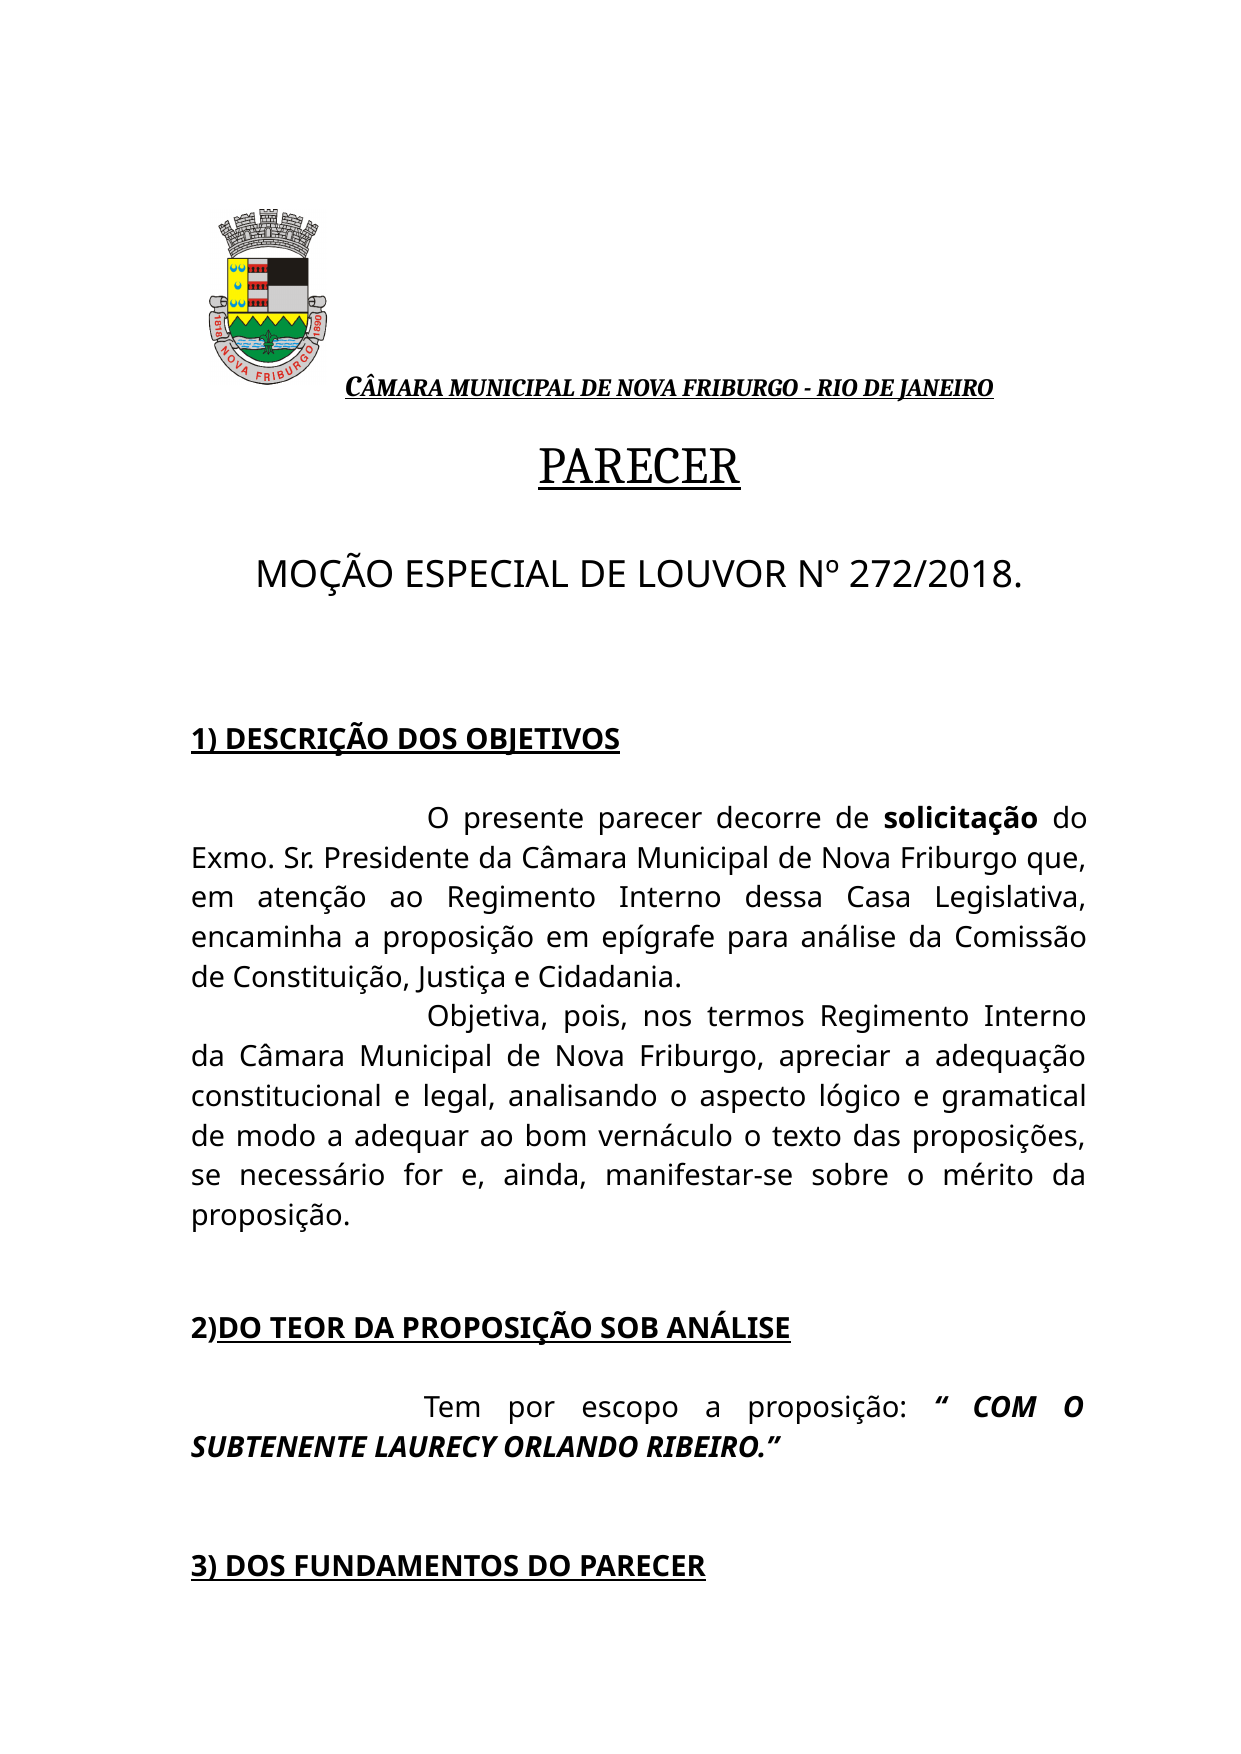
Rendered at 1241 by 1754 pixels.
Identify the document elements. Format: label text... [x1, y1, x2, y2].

text CÂMARA MUNICIPAL DE NOVA FRIBURGO - RIO DE JANEIRO [191, 198, 1087, 403]
text PARECER [191, 437, 1087, 497]
list DO TEOR DA PROPOSIÇÃO SOB ANÁLISE [191, 1307, 1087, 1347]
text Objetiva, pois, nos termos Regimento Interno da Câmara Municipal de Nova Friburgo, apreciar a adequação constitucional e legal, analisando o aspecto lógico e gramatical de modo a adequar ao bom vernáculo o texto das proposições, se necessário for e, ainda, manifestar-se sobre o mérito da proposição. [191, 996, 1087, 1234]
text 3) DOS FUNDAMENTOS DO PARECER [191, 1545, 1087, 1585]
text 1) DESCRIÇÃO DOS OBJETIVOS [191, 718, 1087, 758]
text MOÇÃO ESPECIAL DE LOUVOR Nº 272/2018. [191, 548, 1087, 599]
text O presente parecer decorre de solicitação do Exmo. Sr. Presidente da Câmara Municipal de Nova Friburgo que, em atenção ao Regimento Interno dessa Casa Legislativa, encaminha a proposição em epígrafe para análise da Comissão de Constituição, Justiça e Cidadania. [191, 797, 1087, 996]
text Tem por escopo a proposição: “ COM O SUBTENENTE LAURECY ORLANDO RIBEIRO.” [191, 1386, 1087, 1466]
